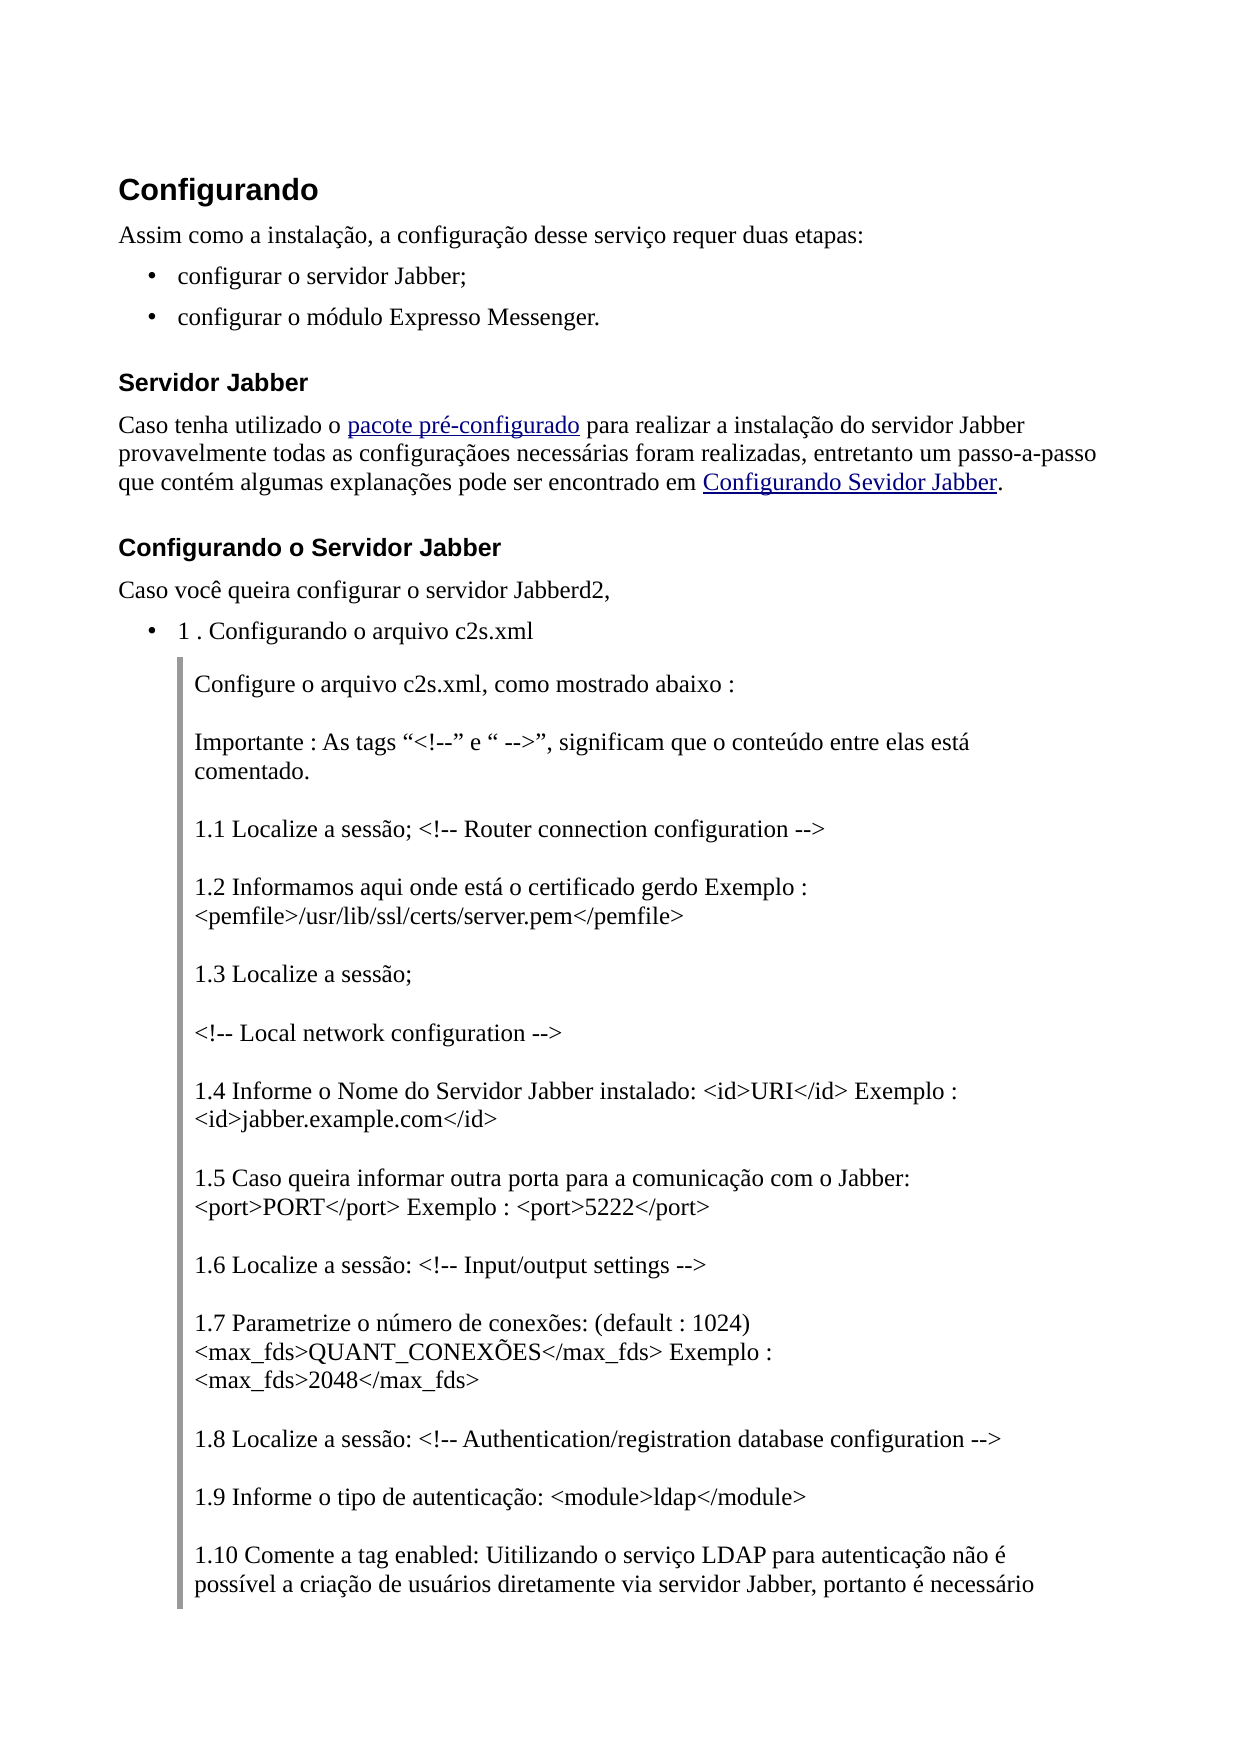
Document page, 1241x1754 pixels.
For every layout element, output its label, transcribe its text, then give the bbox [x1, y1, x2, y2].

text Importante : As tags “<!--” e “ -->”, significam que o conteúdo entre elas está comentado. [183, 715, 1063, 785]
text 1.5 Caso queira informar outra porta para a comunicação com o Jabber: <port>PORT</port> Exemplo : <port>5222</port> [183, 1151, 1063, 1220]
subtitle Servidor Jabber [118, 368, 1122, 397]
list configurar o servidor Jabber; [148, 261, 1122, 290]
text 1.6 Localize a sessão: <!-- Input/output settings --> [183, 1238, 1063, 1278]
text 1.7 Parametrize o número de conexões: (default : 1024) <max_fds>QUANT_CONEXÕES</max_fds> Exemplo : <max_fds>2048</max_fds> [183, 1296, 1063, 1394]
text 1.10 Comente a tag enabled: Uitilizando o serviço LDAP para autenticação não é possível a criação de usuários diretamente via servidor Jabber, portanto é necessário [183, 1528, 1063, 1609]
text 1.8 Localize a sessão: <!-- Authentication/registration database configuration --> [183, 1412, 1063, 1452]
text Configure o arquivo c2s.xml, como mostrado abaixo : [183, 657, 1063, 698]
list configurar o módulo Expresso Messenger. [148, 302, 1122, 331]
text Assim como a instalação, a configuração desse serviço requer duas etapas: [118, 220, 1122, 248]
text 1.9 Informe o tipo de autenticação: <module>ldap</module> [183, 1470, 1063, 1511]
list 1 . Configurando o arquivo c2s.xml [148, 616, 1122, 645]
text 1.3 Localize a sessão; [183, 948, 1063, 988]
text Caso tenha utilizado o pacote pré-configurado para realizar a instalação do servidor Jabber provavelmente todas as configuraçãoes necessárias foram realizadas, entretanto um passo-a-passo que contém algumas explanações pode ser encontrado em Configurando Sevidor Jabber. [118, 410, 1122, 496]
text 1.1 Localize a sessão; <!-- Router connection configuration --> [183, 802, 1063, 843]
subtitle Configurando o Servidor Jabber [118, 533, 1122, 562]
subtitle Configurando [118, 172, 1122, 207]
text 1.4 Informe o Nome do Servidor Jabber instalado: <id>URI</id> Exemplo : <id>jabber.example.com</id> [183, 1064, 1063, 1133]
text <!-- Local network configuration --> [183, 1006, 1063, 1046]
text Caso você queira configurar o servidor Jabberd2, [118, 575, 1122, 603]
text 1.2 Informamos aqui onde está o certificado gerdo Exemplo : <pemfile>/usr/lib/ssl/certs/server.pem</pemfile> [183, 861, 1063, 930]
